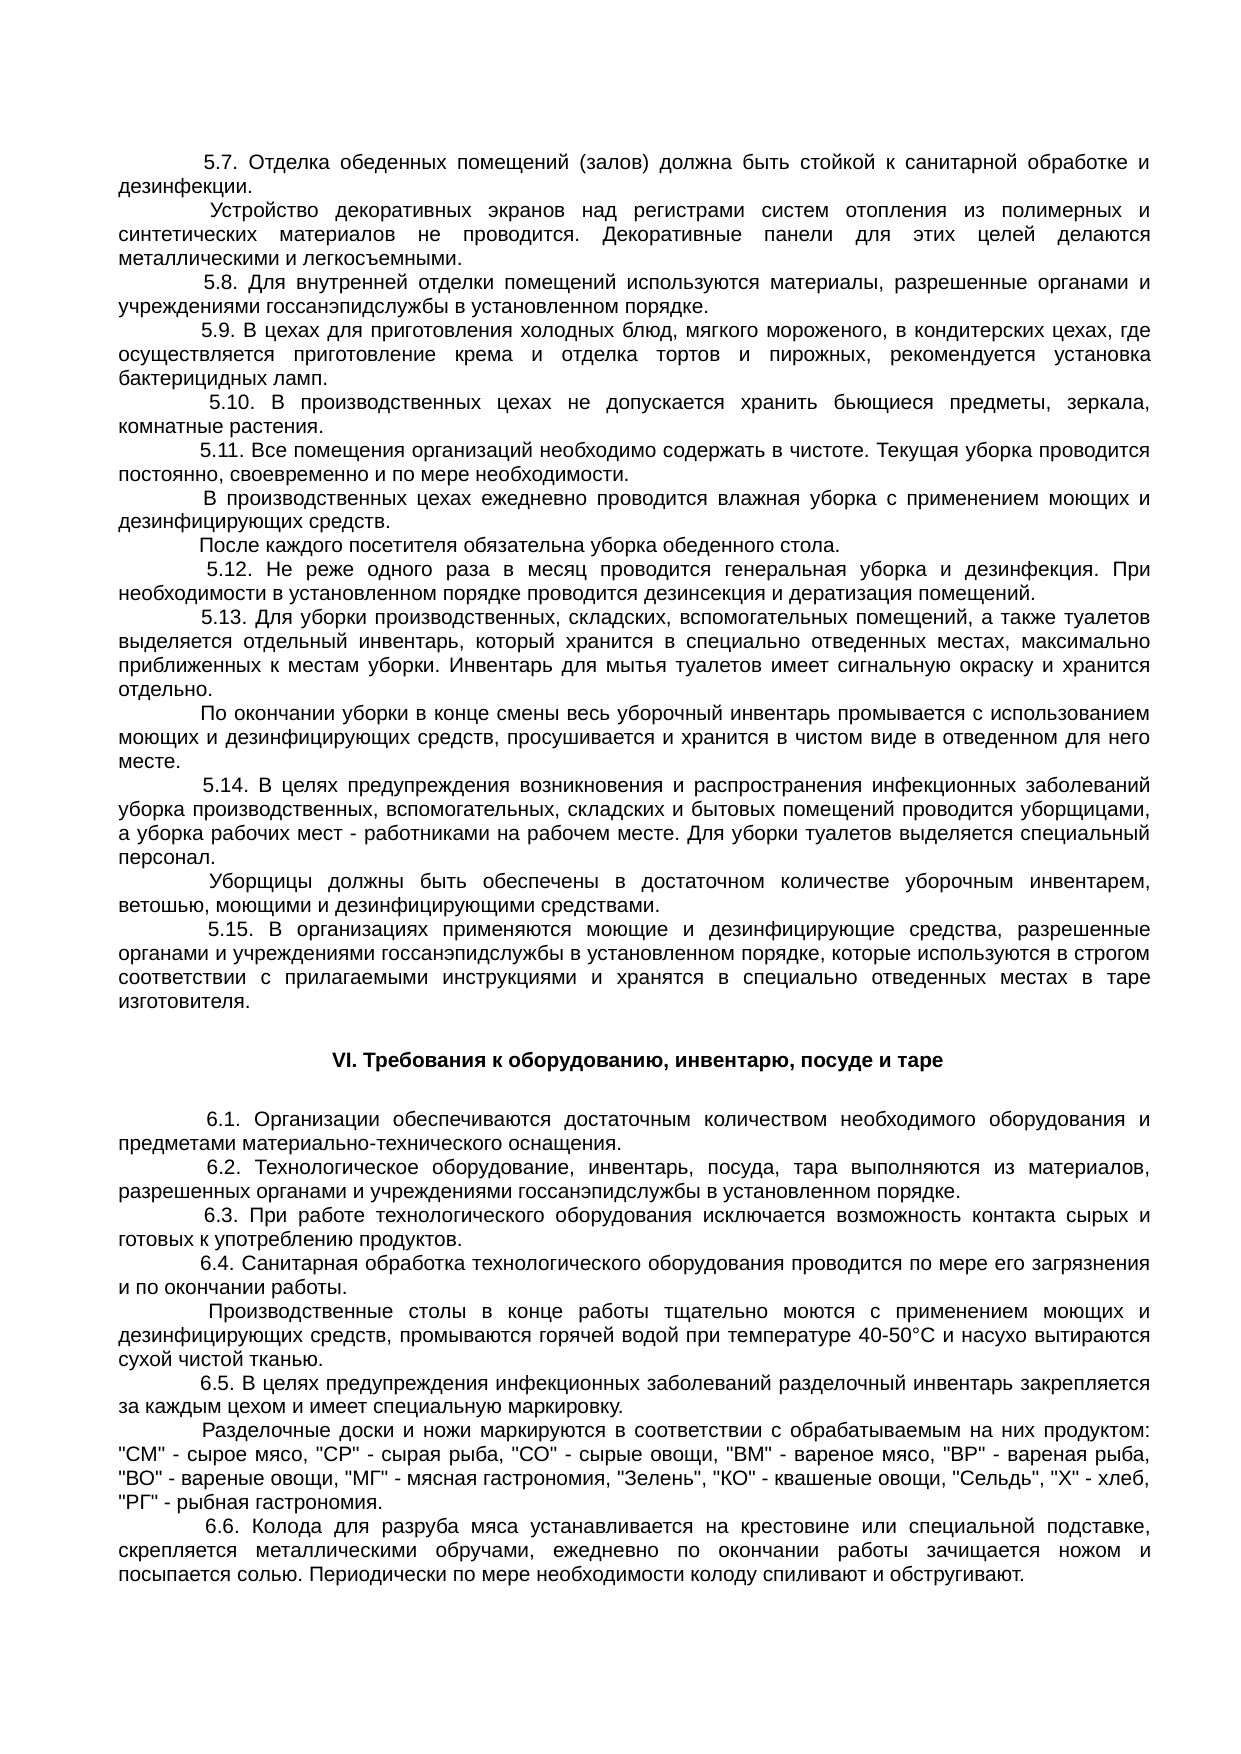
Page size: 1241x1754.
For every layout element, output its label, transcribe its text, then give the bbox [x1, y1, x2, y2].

text 6.2. Технологическое оборудование, инвентарь, посуда, тара выполняются из материалов, разрешенных органами и учреждениями госсанэпидслужбы в установленном порядке. [118, 1155, 1152, 1203]
text В производственных цехах ежедневно проводится влажная уборка с применением моющих и дезинфицирующих средств. [118, 485, 1152, 533]
text Устройство декоративных экранов над регистрами систем отопления из полимерных и синтетических материалов не проводится. Декоративные панели для этих целей делаются металлическими и легкосъемными. [118, 198, 1152, 270]
subtitle VI. Требования к оборудованию, инвентарю, посуде и таре [118, 1048, 1152, 1072]
text 5.9. В цехах для приготовления холодных блюд, мягкого мороженого, в кондитерских цехах, где осуществляется приготовление крема и отделка тортов и пирожных, рекомендуется установка бактерицидных ламп. [118, 318, 1152, 389]
text 6.6. Колода для разруба мяса устанавливается на крестовине или специальной подставке, скрепляется металлическими обручами, ежедневно по окончании работы зачищается ножом и посыпается солью. Периодически по мере необходимости колоду спиливают и обстругивают. [118, 1514, 1152, 1586]
text 6.1. Организации обеспечиваются достаточным количеством необходимого оборудования и предметами материально-технического оснащения. [118, 1107, 1152, 1155]
text 6.5. В целях предупреждения инфекционных заболеваний разделочный инвентарь закрепляется за каждым цехом и имеет специальную маркировку. [118, 1370, 1152, 1418]
text Производственные столы в конце работы тщательно моются с применением моющих и дезинфицирующих средств, промываются горячей водой при температуре 40-50°С и насухо вытираются сухой чистой тканью. [118, 1298, 1152, 1370]
text По окончании уборки в конце смены весь уборочный инвентарь промывается с использованием моющих и дезинфицирующих средств, просушивается и хранится в чистом виде в отведенном для него месте. [118, 701, 1152, 773]
text 5.10. В производственных цехах не допускается хранить бьющиеся предметы, зеркала, комнатные растения. [118, 389, 1152, 437]
text 5.14. В целях предупреждения возникновения и распространения инфекционных заболеваний уборка производственных, вспомогательных, складских и бытовых помещений проводится уборщицами, а уборка рабочих мест - работниками на рабочем месте. Для уборки туалетов выделяется специальный персонал. [118, 773, 1152, 869]
text После каждого посетителя обязательна уборка обеденного стола. [118, 533, 1152, 557]
text 5.11. Все помещения организаций необходимо содержать в чистоте. Текущая уборка проводится постоянно, своевременно и по мере необходимости. [118, 437, 1152, 485]
text 6.3. При работе технологического оборудования исключается возможность контакта сырых и готовых к употреблению продуктов. [118, 1203, 1152, 1251]
text 5.7. Отделка обеденных помещений (залов) должна быть стойкой к санитарной обработке и дезинфекции. [118, 150, 1152, 198]
text Уборщицы должны быть обеспечены в достаточном количестве уборочным инвентарем, ветошью, моющими и дезинфицирующими средствами. [118, 869, 1152, 917]
text 5.13. Для уборки производственных, складских, вспомогательных помещений, а также туалетов выделяется отдельный инвентарь, который хранится в специально отведенных местах, максимально приближенных к местам уборки. Инвентарь для мытья туалетов имеет сигнальную окраску и хранится отдельно. [118, 605, 1152, 701]
text 5.12. Не реже одного раза в месяц проводится генеральная уборка и дезинфекция. При необходимости в установленном порядке проводится дезинсекция и дератизация помещений. [118, 557, 1152, 605]
text Разделочные доски и ножи маркируются в соответствии с обрабатываемым на них продуктом: "СМ" - сырое мясо, "СР" - сырая рыба, "СО" - сырые овощи, "ВМ" - вареное мясо, "ВР" - вареная рыба, "ВО" - вареные овощи, "МГ" - мясная гастрономия, "Зелень", "КО" - квашеные овощи, "Сельдь", "X" - хлеб, "РГ" - рыбная гастрономия. [118, 1418, 1152, 1514]
text 5.8. Для внутренней отделки помещений используются материалы, разрешенные органами и учреждениями госсанэпидслужбы в установленном порядке. [118, 270, 1152, 318]
text 6.4. Санитарная обработка технологического оборудования проводится по мере его загрязнения и по окончании работы. [118, 1251, 1152, 1298]
text 5.15. В организациях применяются моющие и дезинфицирующие средства, разрешенные органами и учреждениями госсанэпидслужбы в установленном порядке, которые используются в строгом соответствии с прилагаемыми инструкциями и хранятся в специально отведенных местах в таре изготовителя. [118, 917, 1152, 1012]
